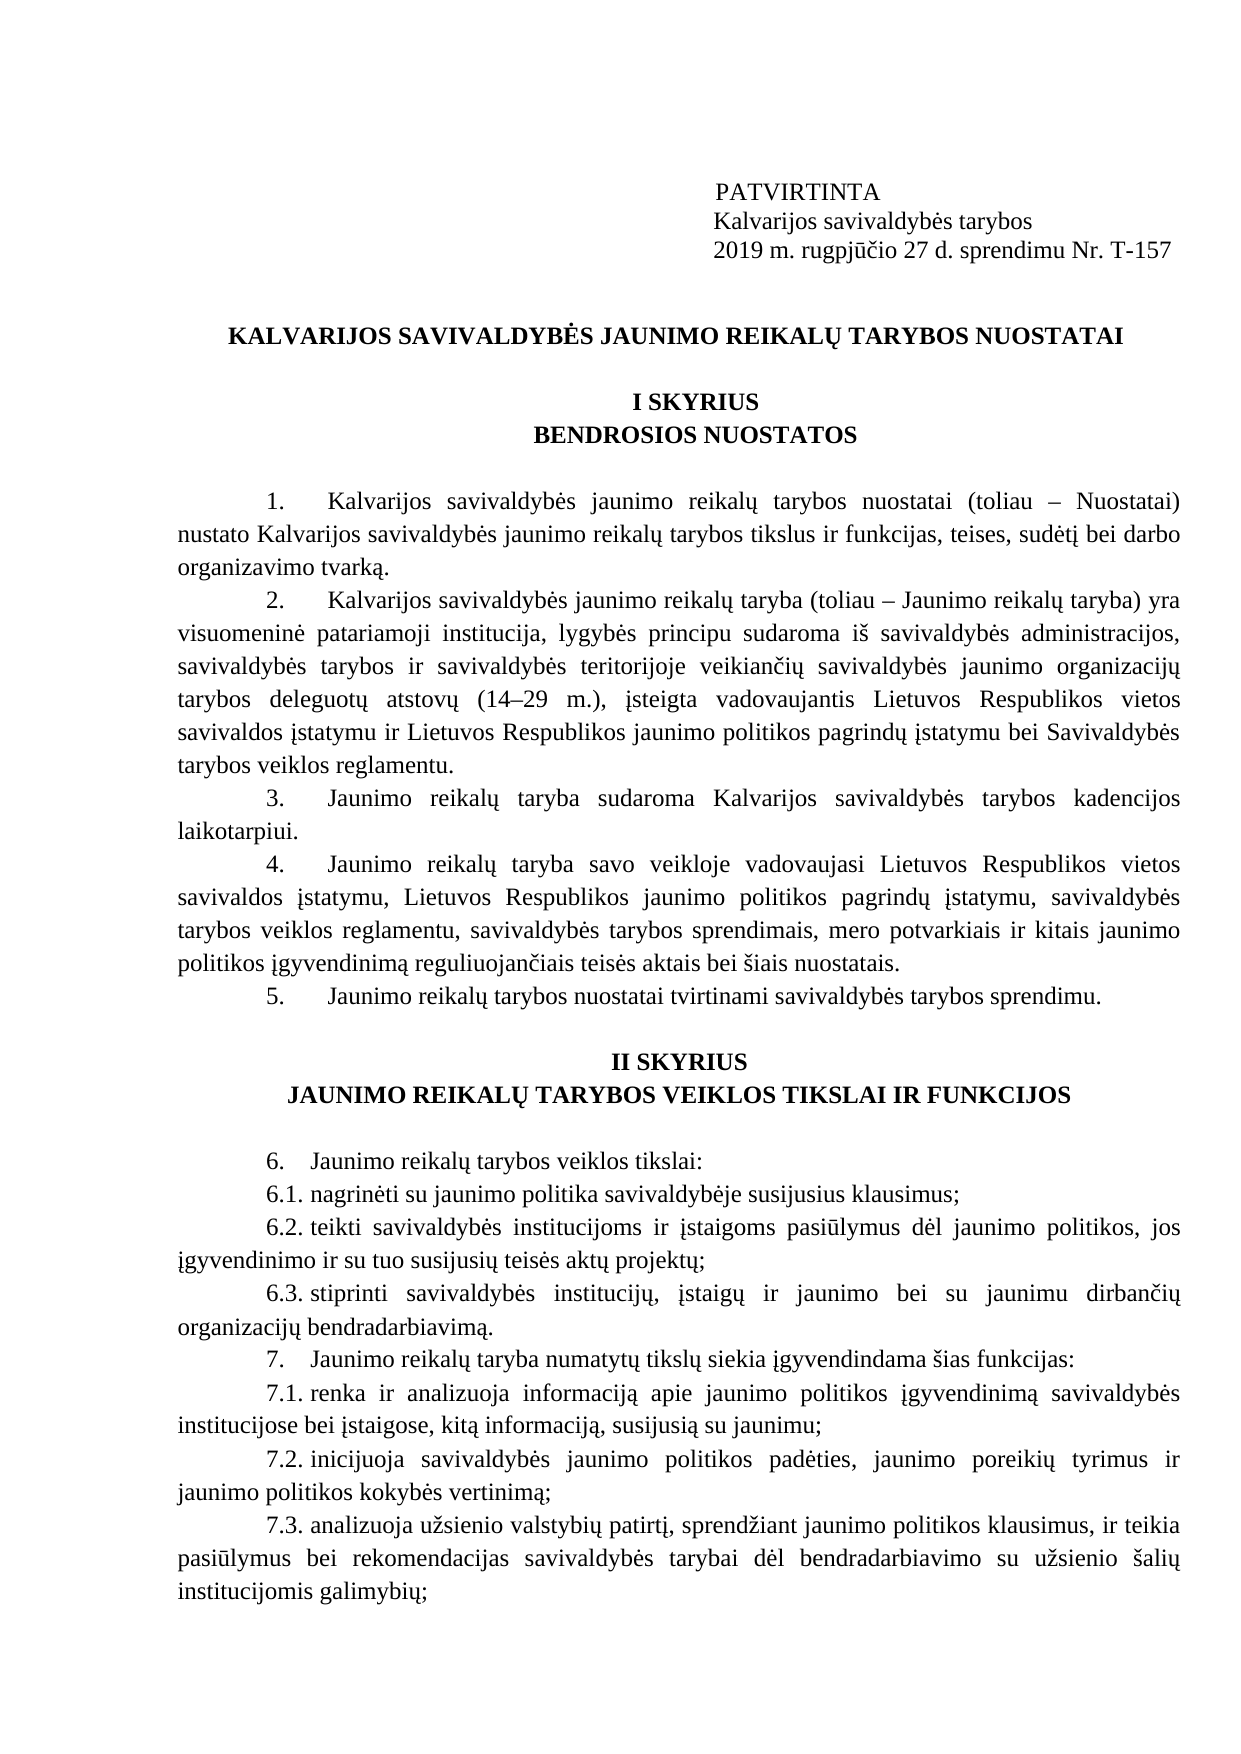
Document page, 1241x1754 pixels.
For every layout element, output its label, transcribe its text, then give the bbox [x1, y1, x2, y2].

text 3. Jaunimo reikalų taryba sudaroma Kalvarijos savivaldybės tarybos kadencijos laikotarpiui. [177, 783, 1181, 845]
text KALVARIJOS SAVIVALDYBĖS JAUNIMO REIKALŲ TARYBOS NUOSTATAI [177, 321, 1181, 350]
text 7. Jaunimo reikalų taryba numatytų tikslų siekia įgyvendindama šias funkcijas: [177, 1344, 1181, 1373]
text 2. Kalvarijos savivaldybės jaunimo reikalų taryba (toliau – Jaunimo reikalų taryba) yra visuomeninė patariamoji institucija, lygybės principu sudaroma iš savivaldybės administracijos, savivaldybės tarybos ir savivaldybės teritorijoje veikiančių savivaldybės jaunimo organizacijų tarybos deleguotų atstovų (14–29 m.), įsteigta vadovaujantis Lietuvos Respublikos vietos savivaldos įstatymu ir Lietuvos Respublikos jaunimo politikos pagrindų įstatymu bei Savivaldybės tarybos veiklos reglamentu. [177, 585, 1181, 779]
text PATVIRTINTA [177, 177, 1181, 206]
text 7.2. inicijuoja savivaldybės jaunimo politikos padėties, jaunimo poreikių tyrimus ir jaunimo politikos kokybės vertinimą; [177, 1444, 1181, 1505]
text 6. Jaunimo reikalų tarybos veiklos tikslai: [177, 1146, 1181, 1175]
text BENDROSIOS NUOSTATOS [210, 420, 1181, 449]
text 7.1. renka ir analizuoja informaciją apie jaunimo politikos įgyvendinimą savivaldybės institucijose bei įstaigose, kitą informaciją, susijusią su jaunimu; [177, 1378, 1181, 1439]
text II SKYRIUS [177, 1047, 1181, 1076]
text Kalvarijos savivaldybės tarybos [713, 206, 1181, 235]
text 1. Kalvarijos savivaldybės jaunimo reikalų tarybos nuostatai (toliau – Nuostatai) nustato Kalvarijos savivaldybės jaunimo reikalų tarybos tikslus ir funkcijas, teises, sudėtį bei darbo organizavimo tvarką. [177, 486, 1181, 581]
text 4. Jaunimo reikalų taryba savo veikloje vadovaujasi Lietuvos Respublikos vietos savivaldos įstatymu, Lietuvos Respublikos jaunimo politikos pagrindų įstatymu, savivaldybės tarybos veiklos reglamentu, savivaldybės tarybos sprendimais, mero potvarkiais ir kitais jaunimo politikos įgyvendinimą reguliuojančiais teisės aktais bei šiais nuostatais. [177, 849, 1181, 977]
text 6.1. nagrinėti su jaunimo politika savivaldybėje susijusius klausimus; [177, 1179, 1181, 1208]
text 6.2. teikti savivaldybės institucijoms ir įstaigoms pasiūlymus dėl jaunimo politikos, jos įgyvendinimo ir su tuo susijusių teisės aktų projektų; [177, 1212, 1181, 1274]
text 2019 m. rugpjūčio 27 d. sprendimu Nr. T-157 [713, 235, 1181, 263]
text 5. Jaunimo reikalų tarybos nuostatai tvirtinami savivaldybės tarybos sprendimu. [177, 981, 1181, 1010]
text 6.3. stiprinti savivaldybės institucijų, įstaigų ir jaunimo bei su jaunimu dirbančių organizacijų bendradarbiavimą. [177, 1278, 1181, 1340]
text JAUNIMO REIKALŲ TARYBOS VEIKLOS TIKSLAI IR FUNKCIJOS [177, 1080, 1181, 1109]
text 7.3. analizuoja užsienio valstybių patirtį, sprendžiant jaunimo politikos klausimus, ir teikia pasiūlymus bei rekomendacijas savivaldybės tarybai dėl bendradarbiavimo su užsienio šalių institucijomis galimybių; [177, 1510, 1181, 1604]
text I SKYRIUS [210, 387, 1181, 416]
